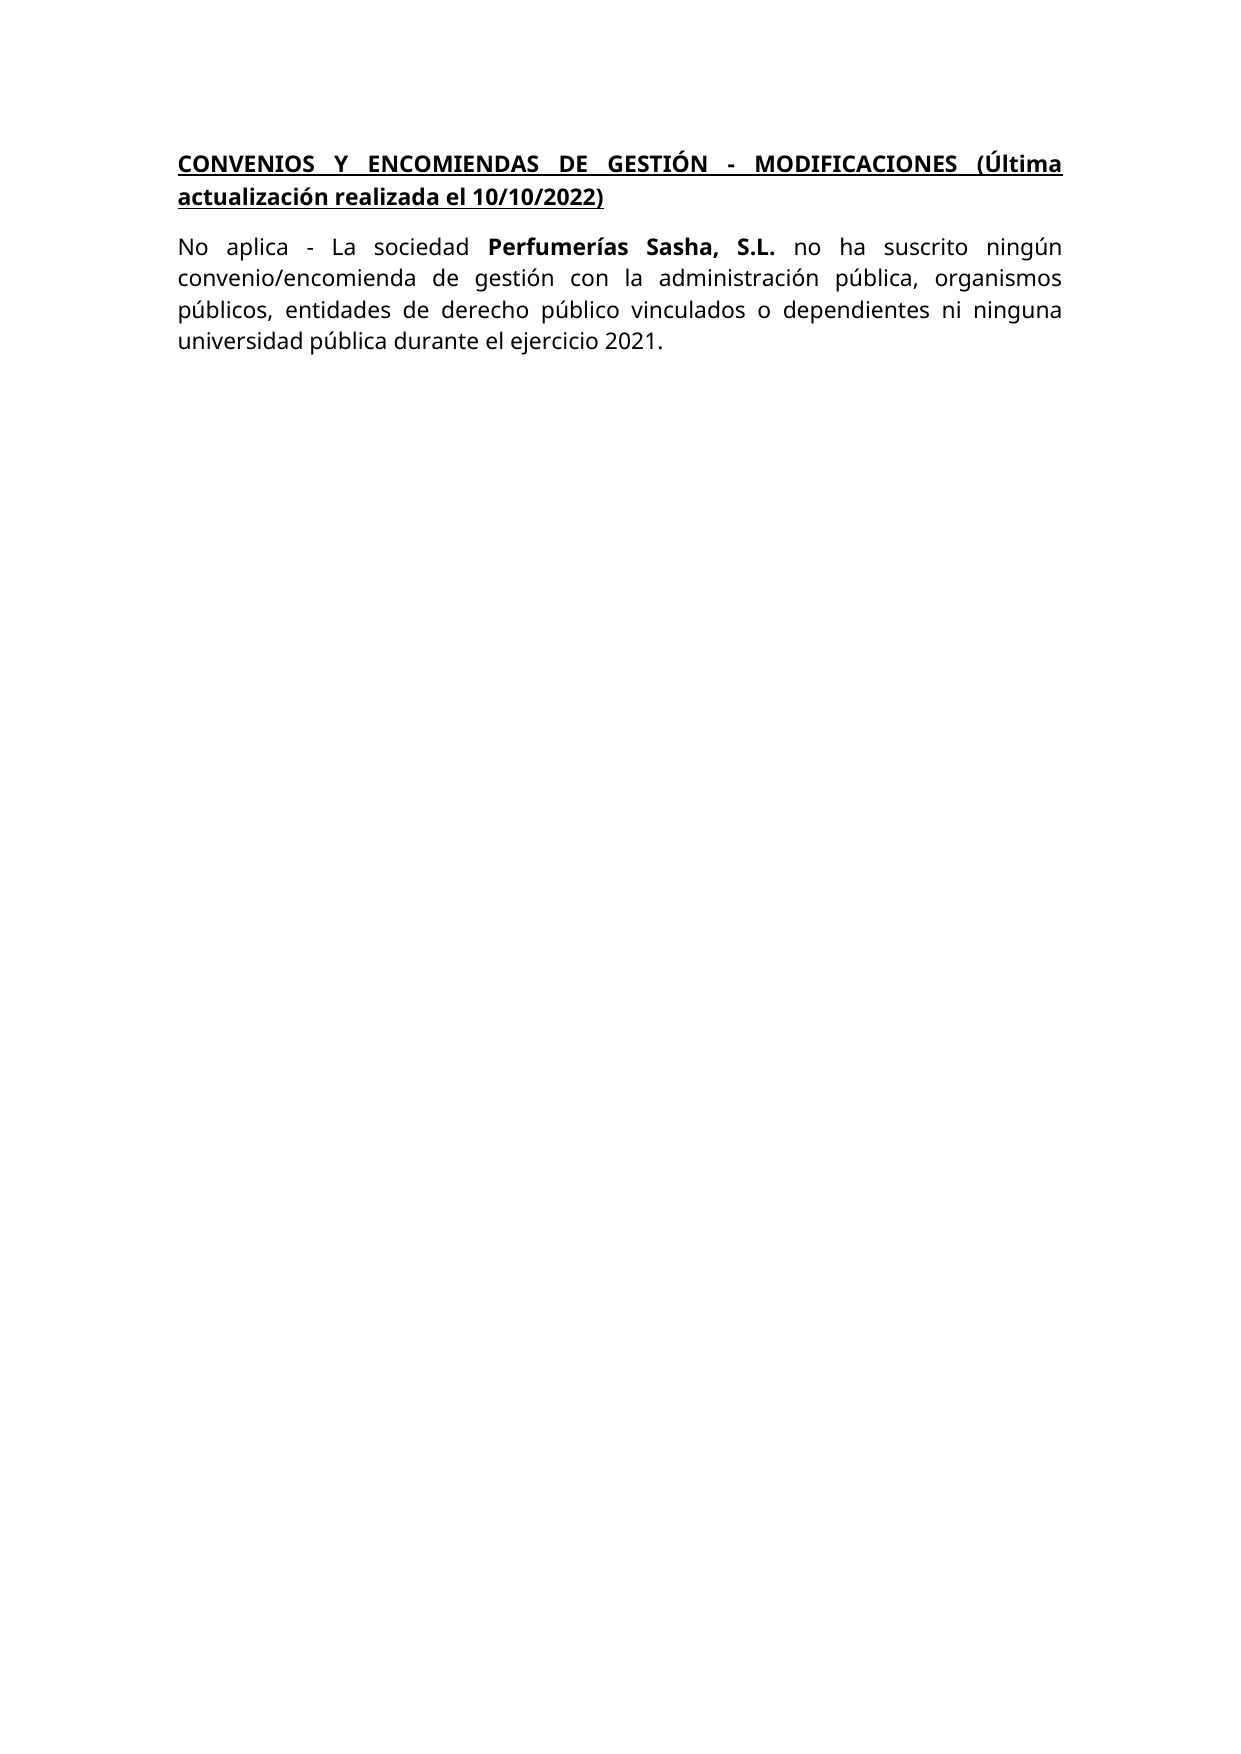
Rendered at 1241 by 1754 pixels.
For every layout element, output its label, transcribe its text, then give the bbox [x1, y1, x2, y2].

text CONVENIOS Y ENCOMIENDAS DE GESTIÓN - MODIFICACIONES (Última [177, 148, 1063, 174]
text No aplica - La sociedad Perfumerías Sasha, S.L. no ha suscrito ningún convenio/encomienda de gestión con la administración pública, organismos públicos, entidades de derecho público vinculados o dependientes ni ninguna universidad pública durante el ejercicio 2021. [177, 231, 1063, 356]
text actualización realizada el 10/10/2022) [177, 175, 1063, 212]
